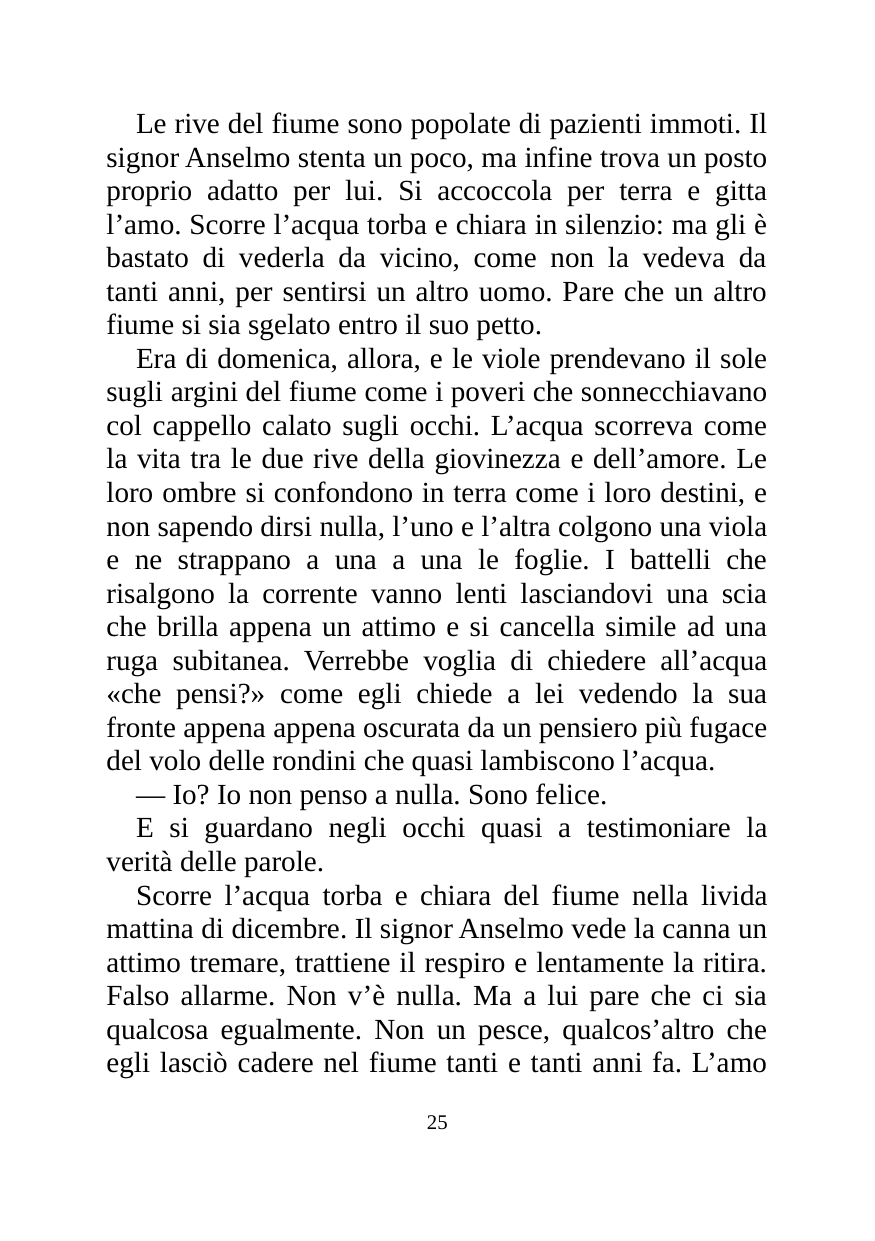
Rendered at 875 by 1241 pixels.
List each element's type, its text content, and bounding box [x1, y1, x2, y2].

text Scorre l’acqua torba e chiara del fiume nella livida mattina di dicembre. Il signor Anselmo vede la canna un attimo tremare, trattiene il respiro e lentamente la ritira. Falso allarme. Non v’è nulla. Ma a lui pare che ci sia qualcosa egualmente. Non un pesce, qualcos’altro che egli lasciò cadere nel fiume tanti e tanti anni fa. L’amo [106, 878, 768, 1079]
text Era di domenica, allora, e le viole prendevano il sole sugli argini del fiume come i poveri che sonnecchiavano col cappello calato sugli occhi. L’acqua scorreva come la vita tra le due rive della giovinezza e dell’amore. Le loro ombre si confondono in terra come i loro destini, e non sapendo dirsi nulla, l’uno e l’altra colgono una viola e ne strappano a una a una le foglie. I battelli che risalgono la corrente vanno lenti lasciandovi una scia che brilla appena un attimo e si cancella simile ad una ruga subitanea. Verrebbe voglia di chiedere all’acqua «che pensi?» come egli chiede a lei vedendo la sua fronte appena appena oscurata da un pensiero più fugace del volo delle rondini che quasi lambiscono l’acqua. [106, 341, 768, 777]
text E si guardano negli occhi quasi a testimoniare la verità delle parole. [106, 811, 768, 878]
text Le rive del fiume sono popolate di pazienti immoti. Il signor Anselmo stenta un poco, ma infine trova un posto proprio adatto per lui. Si accoccola per terra e gitta l’amo. Scorre l’acqua torba e chiara in silenzio: ma gli è bastato di vederla da vicino, come non la vedeva da tanti anni, per sentirsi un altro uomo. Pare che un altro fiume si sia sgelato entro il suo petto. [106, 106, 768, 341]
text — Io? Io non penso a nulla. Sono felice. [106, 777, 768, 811]
